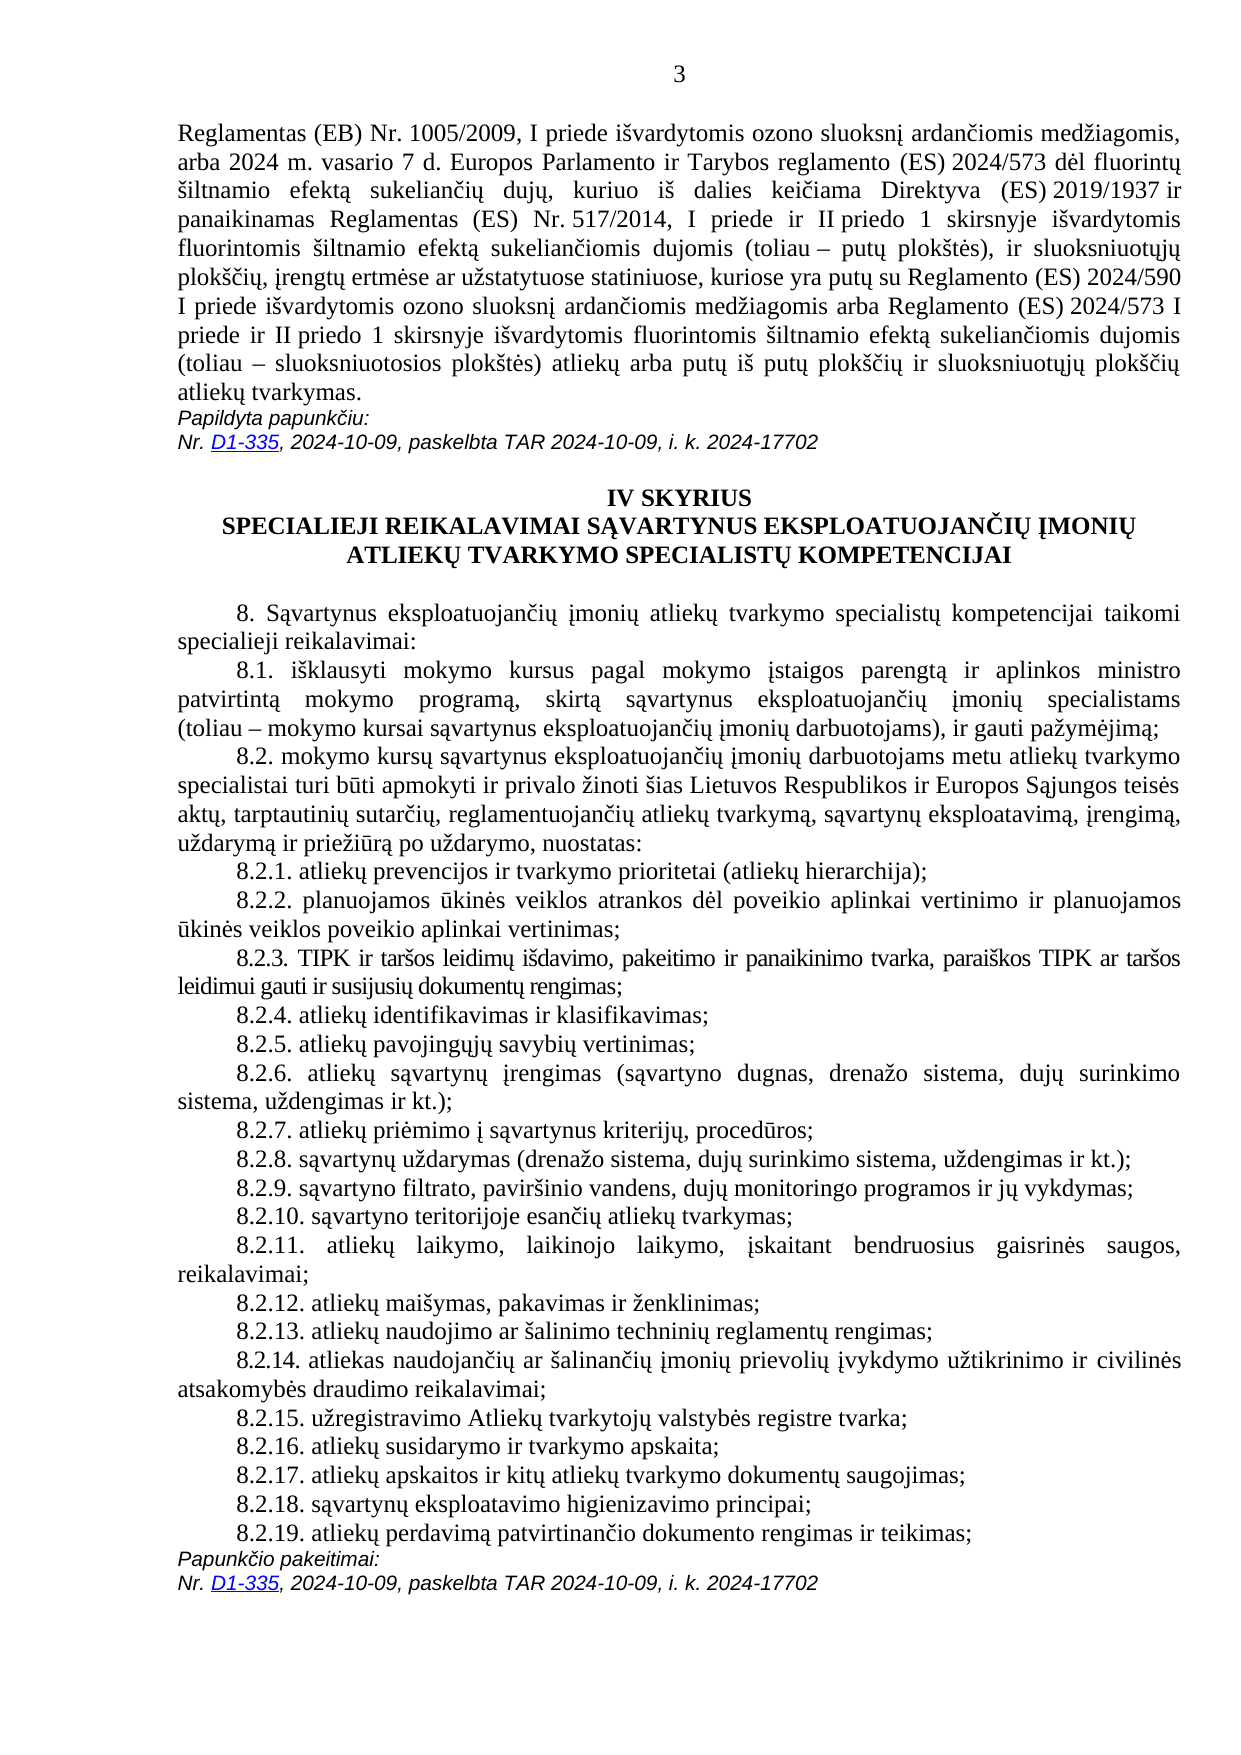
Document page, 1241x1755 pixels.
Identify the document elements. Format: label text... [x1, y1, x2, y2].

text 8.1. išklausyti mokymo kursus pagal mokymo įstaigos parengtą ir aplinkos ministro patvirtintą mokymo programą, skirtą sąvartynus eksploatuojančių įmonių specialistams (toliau – mokymo kursai sąvartynus eksploatuojančių įmonių darbuotojams), ir gauti pažymėjimą; [177, 655, 1181, 741]
text Nr. D1-335, 2024-10-09, paskelbta TAR 2024-10-09, i. k. 2024-17702 [177, 430, 1181, 454]
text 8.2.19. atliekų perdavimą patvirtinančio dokumento rengimas ir teikimas; [177, 1518, 1181, 1546]
text 8.2.10. sąvartyno teritorijoje esančių atliekų tvarkymas; [177, 1201, 1181, 1230]
text 8.2.15. užregistravimo Atliekų tvarkytojų valstybės registre tvarka; [177, 1403, 1181, 1431]
text 8.2.8. sąvartynų uždarymas (drenažo sistema, dujų surinkimo sistema, uždengimas ir kt.); [177, 1144, 1181, 1173]
text 8.2.2. planuojamos ūkinės veiklos atrankos dėl poveikio aplinkai vertinimo ir planuojamos ūkinės veiklos poveikio aplinkai vertinimas; [177, 885, 1181, 943]
text 8.2.18. sąvartynų eksploatavimo higienizavimo principai; [177, 1489, 1181, 1518]
text 8.2.17. atliekų apskaitos ir kitų atliekų tvarkymo dokumentų saugojimas; [177, 1460, 1181, 1489]
text IV SKYRIUS SPECIALIEJI REIKALAVIMAI SĄVARTYNUS EKSPLOATUOJANČIŲ ĮMONIŲ ATLIEKŲ TVARKYMO SPECIALISTŲ KOMPETENCIJAI [177, 483, 1181, 569]
text 8.2.4. atliekų identifikavimas ir klasifikavimas; [177, 1000, 1181, 1029]
text 8.2.11. atliekų laikymo, laikinojo laikymo, įskaitant bendruosius gaisrinės saugos, reikalavimai; [177, 1230, 1181, 1288]
text 8.2.16. atliekų susidarymo ir tvarkymo apskaita; [177, 1431, 1181, 1460]
text 8.2.3. TIPK ir taršos leidimų išdavimo, pakeitimo ir panaikinimo tvarka, paraiškos TIPK ar taršos leidimui gauti ir susijusių dokumentų rengimas; [177, 943, 1181, 1000]
text Nr. D1-335, 2024-10-09, paskelbta TAR 2024-10-09, i. k. 2024-17702 [177, 1570, 1181, 1594]
text 8.2.12. atliekų maišymas, pakavimas ir ženklinimas; [177, 1288, 1181, 1316]
text Papildyta papunkčiu: [177, 406, 1181, 430]
text 8.2.9. sąvartyno filtrato, paviršinio vandens, dujų monitoringo programos ir jų vykdymas; [177, 1173, 1181, 1201]
text 8. Sąvartynus eksploatuojančių įmonių atliekų tvarkymo specialistų kompetencijai taikomi specialieji reikalavimai: [177, 598, 1181, 655]
text Reglamentas (EB) Nr. 1005/2009, I priede išvardytomis ozono sluoksnį ardančiomis medžiagomis, arba 2024 m. vasario 7 d. Europos Parlamento ir Tarybos reglamento (ES) 2024/573 dėl fluorintų šiltnamio efektą sukeliančių dujų, kuriuo iš dalies keičiama Direktyva (ES) 2019/1937 ir panaikinamas Reglamentas (ES) Nr. 517/2014, I priede ir II priedo 1 skirsnyje išvardytomis fluorintomis šiltnamio efektą sukeliančiomis dujomis (toliau – putų plokštės), ir sluoksniuotųjų plokščių, įrengtų ertmėse ar užstatytuose statiniuose, kuriose yra putų su Reglamento (ES) 2024/590 I priede išvardytomis ozono sluoksnį ardančiomis medžiagomis arba Reglamento (ES) 2024/573 I priede ir II priedo 1 skirsnyje išvardytomis fluorintomis šiltnamio efektą sukeliančiomis dujomis (toliau – sluoksniuotosios plokštės) atliekų arba putų iš putų plokščių ir sluoksniuotųjų plokščių atliekų tvarkymas. [177, 118, 1181, 406]
text 8.2.1. atliekų prevencijos ir tvarkymo prioritetai (atliekų hierarchija); [177, 856, 1181, 885]
text 8.2.7. atliekų priėmimo į sąvartynus kriterijų, procedūros; [177, 1115, 1181, 1144]
text Papunkčio pakeitimai: [177, 1546, 1181, 1570]
text 8.2.14. atliekas naudojančių ar šalinančių įmonių prievolių įvykdymo užtikrinimo ir civilinės atsakomybės draudimo reikalavimai; [177, 1345, 1181, 1403]
text 8.2.6. atliekų sąvartynų įrengimas (sąvartyno dugnas, drenažo sistema, dujų surinkimo sistema, uždengimas ir kt.); [177, 1058, 1181, 1115]
text 8.2.13. atliekų naudojimo ar šalinimo techninių reglamentų rengimas; [177, 1316, 1181, 1345]
text 8.2.5. atliekų pavojingųjų savybių vertinimas; [177, 1029, 1181, 1058]
text 8.2. mokymo kursų sąvartynus eksploatuojančių įmonių darbuotojams metu atliekų tvarkymo specialistai turi būti apmokyti ir privalo žinoti šias Lietuvos Respublikos ir Europos Sąjungos teisės aktų, tarptautinių sutarčių, reglamentuojančių atliekų tvarkymą, sąvartynų eksploatavimą, įrengimą, uždarymą ir priežiūrą po uždarymo, nuostatas: [177, 741, 1181, 856]
